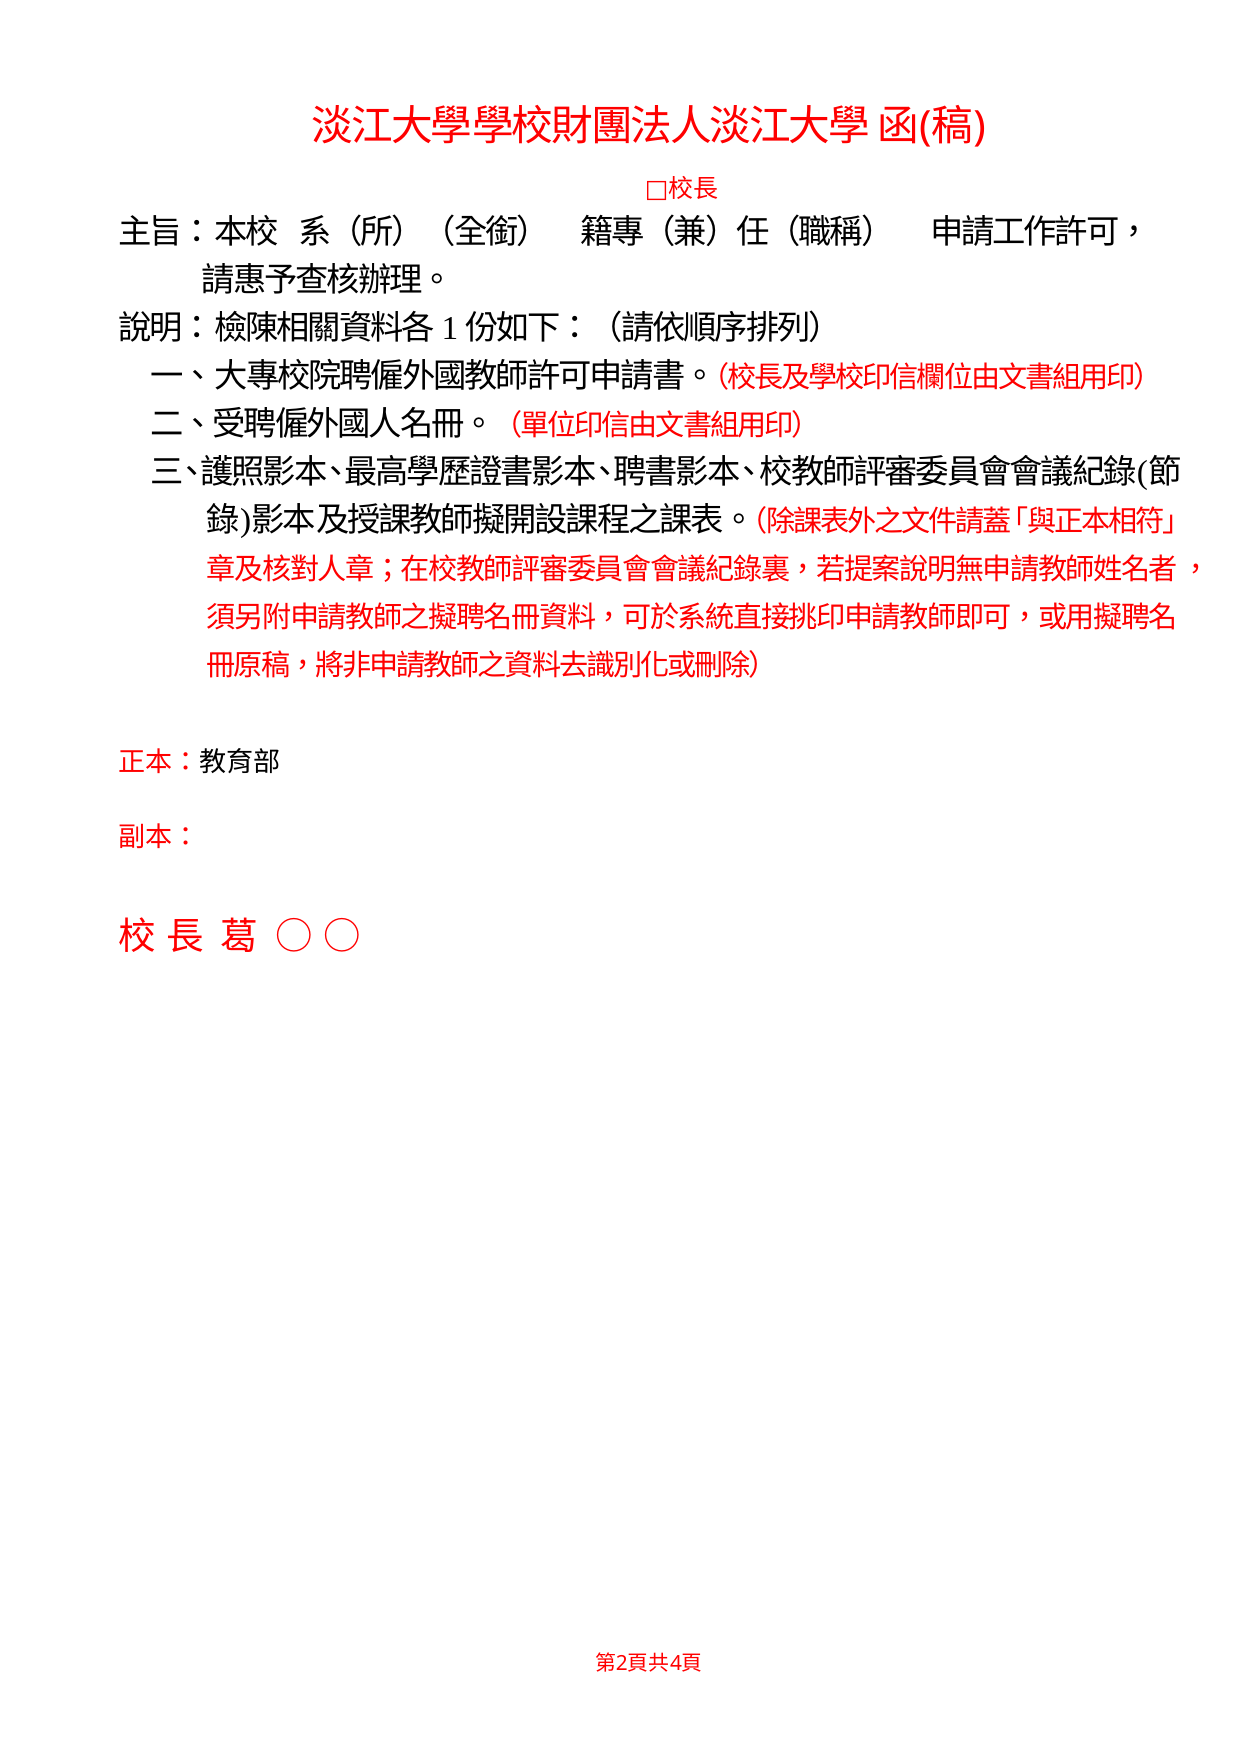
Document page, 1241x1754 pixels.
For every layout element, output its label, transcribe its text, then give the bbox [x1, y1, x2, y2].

text 正本：教育部 [118, 722, 1181, 797]
text 副本： [118, 797, 1181, 872]
table_header [107, 168, 519, 206]
text 三、護照影本、最高學歷證書影本、聘書影本、校教師評審委員會會議紀錄(節錄)影本及授課教師擬開設課程之課表。（除課表外之文件請蓋「與正本相符」章及核對人章；在校教師評審委員會會議紀錄裏，若提案說明無申請教師姓名者，須另附申請教師之擬聘名冊資料，可於系統直接挑印申請教師即可，或用擬聘名冊原稿，將非申請教師之資料去識別化或刪除） [150, 445, 1181, 685]
text 主旨：本校 系（所）（全銜） 籍專（兼）任（職稱） 申請工作許可，請惠予查核辦理。 [118, 206, 1181, 301]
text 校 長 葛 ○ ○ [118, 910, 1181, 960]
text 二、受聘僱外國人名冊。（單位印信由文書組用印） [150, 397, 1181, 445]
text 一、大專校院聘僱外國教師許可申請書。（校長及學校印信欄位由文書組用印） [150, 349, 1181, 397]
table_header □校長 [519, 168, 1202, 206]
text 說明：檢陳相關資料各1份如下：（請依順序排列） [118, 301, 1181, 349]
